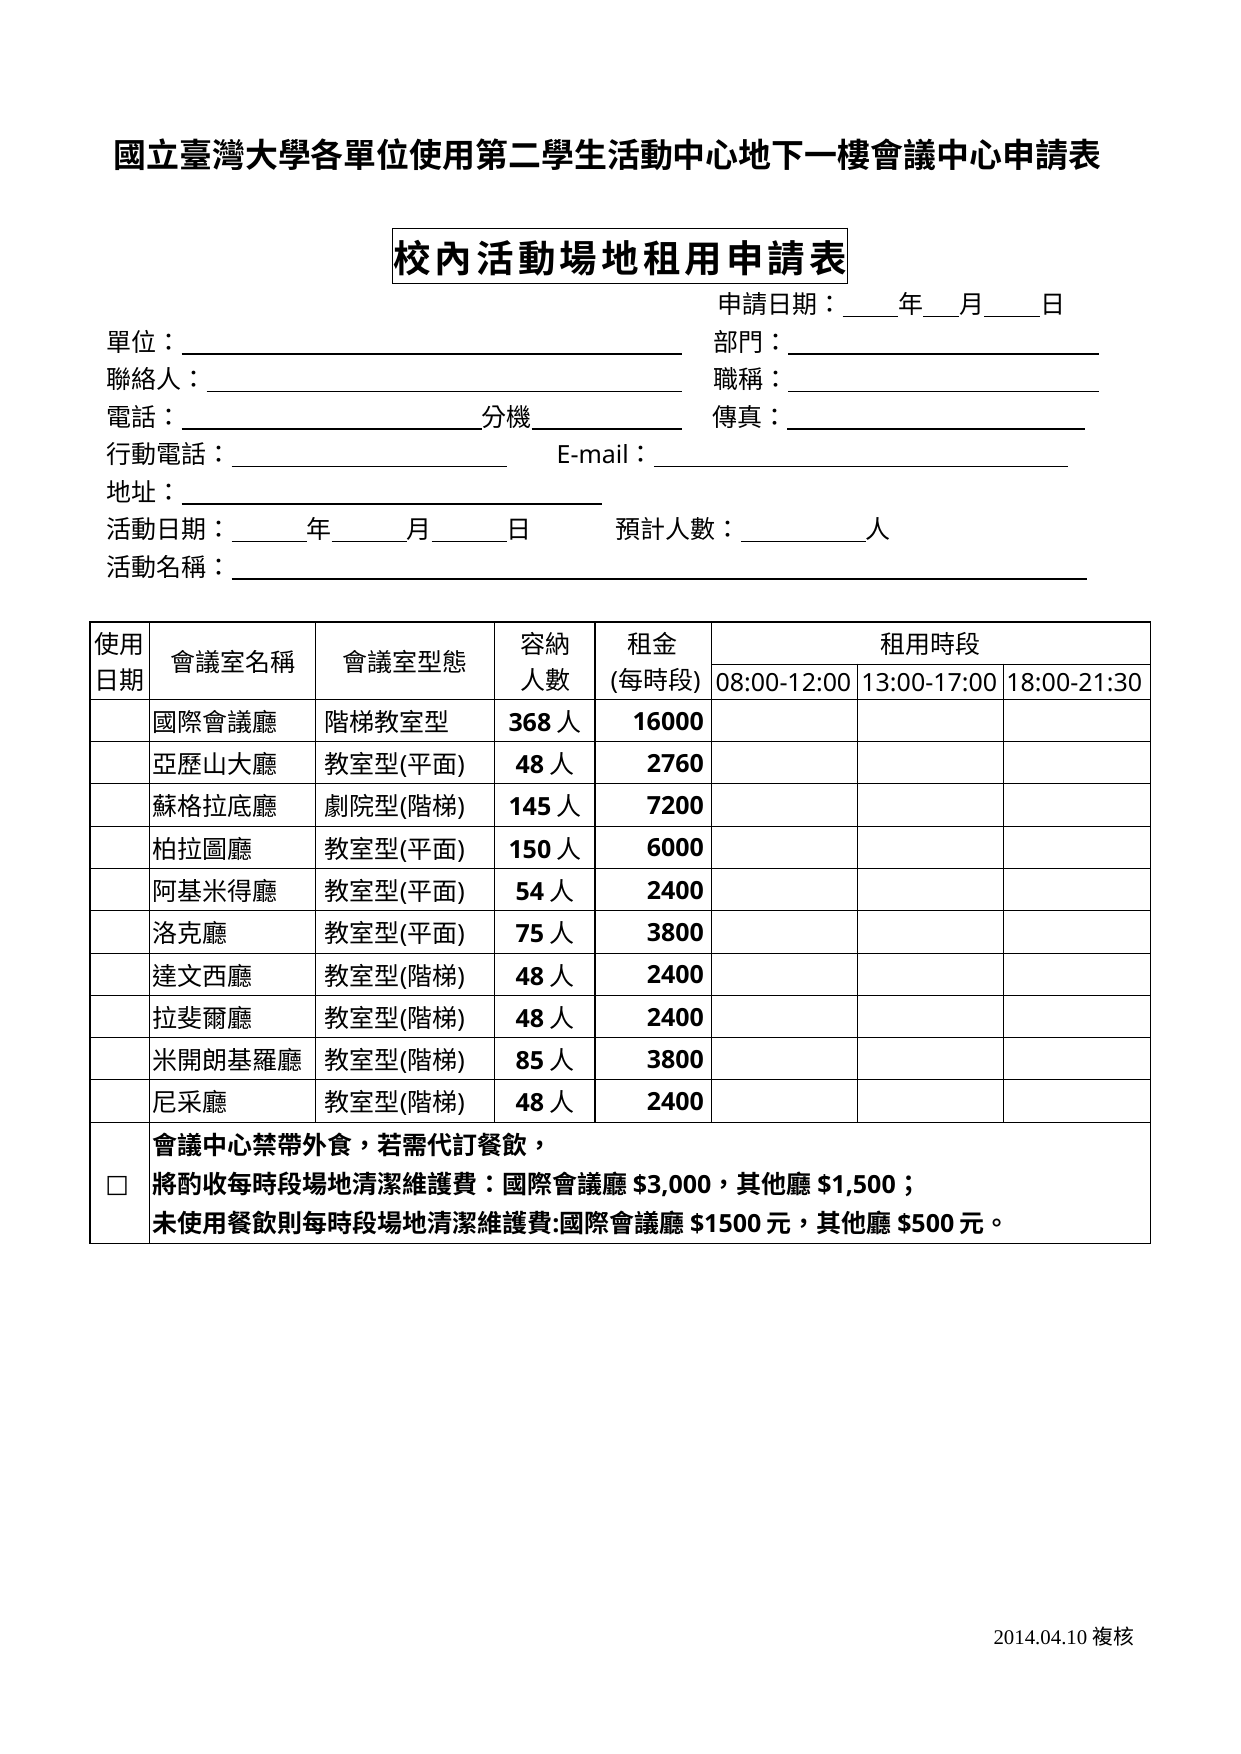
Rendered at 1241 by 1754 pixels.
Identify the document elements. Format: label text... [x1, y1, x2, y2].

table_cell [1004, 869, 1150, 910]
text 校內活動場地租用申請表 [106, 227, 847, 284]
table_cell 拉斐爾廳 [150, 996, 315, 1037]
table_cell [91, 996, 149, 1037]
table_cell [91, 954, 149, 995]
table_cell [712, 911, 857, 952]
table_cell 教室型(平面) [316, 827, 494, 868]
table_cell [91, 869, 149, 910]
table_cell 阿基米得廳 [150, 869, 315, 910]
table_cell [1004, 700, 1150, 741]
table_cell 6000 [596, 827, 711, 868]
table_cell [1004, 742, 1150, 783]
table_cell [1004, 954, 1150, 995]
table_cell [91, 1038, 149, 1079]
table_cell 150人 [495, 827, 594, 868]
table_cell 7200 [596, 784, 711, 826]
table_cell 教室型(平面) [316, 742, 494, 783]
table_cell [91, 827, 149, 868]
table_cell [858, 869, 1003, 910]
table_cell [712, 996, 857, 1037]
table_cell [858, 700, 1003, 741]
table_cell 教室型(平面) [316, 869, 494, 910]
table_cell [1004, 1038, 1150, 1079]
table_cell 145人 [495, 784, 594, 826]
table_cell [712, 700, 857, 741]
table_cell 國際會議廳 [150, 700, 315, 741]
table_cell 教室型(平面) [316, 911, 494, 952]
table_cell [858, 827, 1003, 868]
table_cell [91, 784, 149, 826]
table_cell 2400 [596, 954, 711, 995]
text 聯絡人： 職稱： [106, 359, 1134, 396]
table_cell 48人 [495, 742, 594, 783]
table_cell [91, 700, 149, 741]
table_cell [712, 1080, 857, 1122]
text 活動日期： 年 月 日 預計人數： 人 [106, 509, 1134, 546]
table_cell 達文西廳 [150, 954, 315, 995]
table_cell [712, 1038, 857, 1079]
table_cell 階梯教室型 [316, 700, 494, 741]
table_cell [712, 742, 857, 783]
table_header 使用 日期 [91, 623, 149, 699]
table_cell 85人 [495, 1038, 594, 1079]
table_cell [1004, 784, 1150, 826]
table_cell 柏拉圖廳 [150, 827, 315, 868]
table_header 租金 (每時段) [596, 623, 711, 699]
table_header 租用時段 [712, 623, 1150, 663]
table_cell [712, 784, 857, 826]
table_cell 54人 [495, 869, 594, 910]
table_cell [712, 869, 857, 910]
table_cell 洛克廳 [150, 911, 315, 952]
table_cell [858, 1080, 1003, 1122]
table_cell 教室型(階梯) [316, 1080, 494, 1122]
table_cell [1004, 827, 1150, 868]
table_cell 教室型(階梯) [316, 996, 494, 1037]
text [848, 227, 1134, 284]
table_cell 2400 [596, 1080, 711, 1122]
table_header 會議室型態 [316, 623, 494, 699]
table_cell [1004, 911, 1150, 952]
table_cell 368人 [495, 700, 594, 741]
table_cell [858, 742, 1003, 783]
table_header 容納 人數 [495, 623, 594, 699]
table_cell 2400 [596, 996, 711, 1037]
text 活動名稱： [106, 546, 1134, 584]
table_cell [858, 996, 1003, 1037]
table_cell 教室型(階梯) [316, 1038, 494, 1079]
table_cell [858, 954, 1003, 995]
table_header 會議室名稱 [150, 623, 315, 699]
table_cell 2760 [596, 742, 711, 783]
table_cell 75人 [495, 911, 594, 952]
table_cell 會議中心禁帶外食，若需代訂餐飲， 將酌收每時段場地清潔維護費：國際會議廳 $3,000，其他廳 $1,500； 未使用餐飲則每時段場地清潔維護費:國際會議廳 $1500元，其他廳 $500元。 [150, 1123, 1150, 1243]
table_cell 米開朗基羅廳 [150, 1038, 315, 1079]
table_cell [91, 1080, 149, 1122]
table_cell 亞歷山大廳 [150, 742, 315, 783]
text 行動電話： E-mail： [106, 434, 1134, 471]
table_cell 13:00-17:00 [858, 665, 1003, 699]
table_cell [91, 911, 149, 952]
table_cell 蘇格拉底廳 [150, 784, 315, 826]
table_cell 3800 [596, 1038, 711, 1079]
table_cell [91, 742, 149, 783]
table_cell 16000 [596, 700, 711, 741]
table_cell [1004, 1080, 1150, 1122]
table_cell [858, 911, 1003, 952]
table_cell [858, 784, 1003, 826]
table_cell [858, 1038, 1003, 1079]
table_cell [1004, 996, 1150, 1037]
table_cell 尼采廳 [150, 1080, 315, 1122]
table_cell 48人 [495, 996, 594, 1037]
table_cell 08:00-12:00 [712, 665, 857, 699]
table_cell 48人 [495, 954, 594, 995]
table_cell 18:00-21:30 [1004, 665, 1150, 699]
table_cell 教室型(階梯) [316, 954, 494, 995]
text 單位： 部門： [106, 321, 1134, 359]
text 申請日期： 年 月 日 [106, 284, 1134, 321]
table_cell 劇院型(階梯) [316, 784, 494, 826]
table_cell [712, 954, 857, 995]
table_cell □ [91, 1123, 149, 1243]
table_cell [712, 827, 857, 868]
table_cell 48人 [495, 1080, 594, 1122]
text 電話： 分機 傳真： [106, 396, 1134, 434]
text 地址： [106, 471, 1134, 509]
table_cell 2400 [596, 869, 711, 910]
table_cell 3800 [596, 911, 711, 952]
